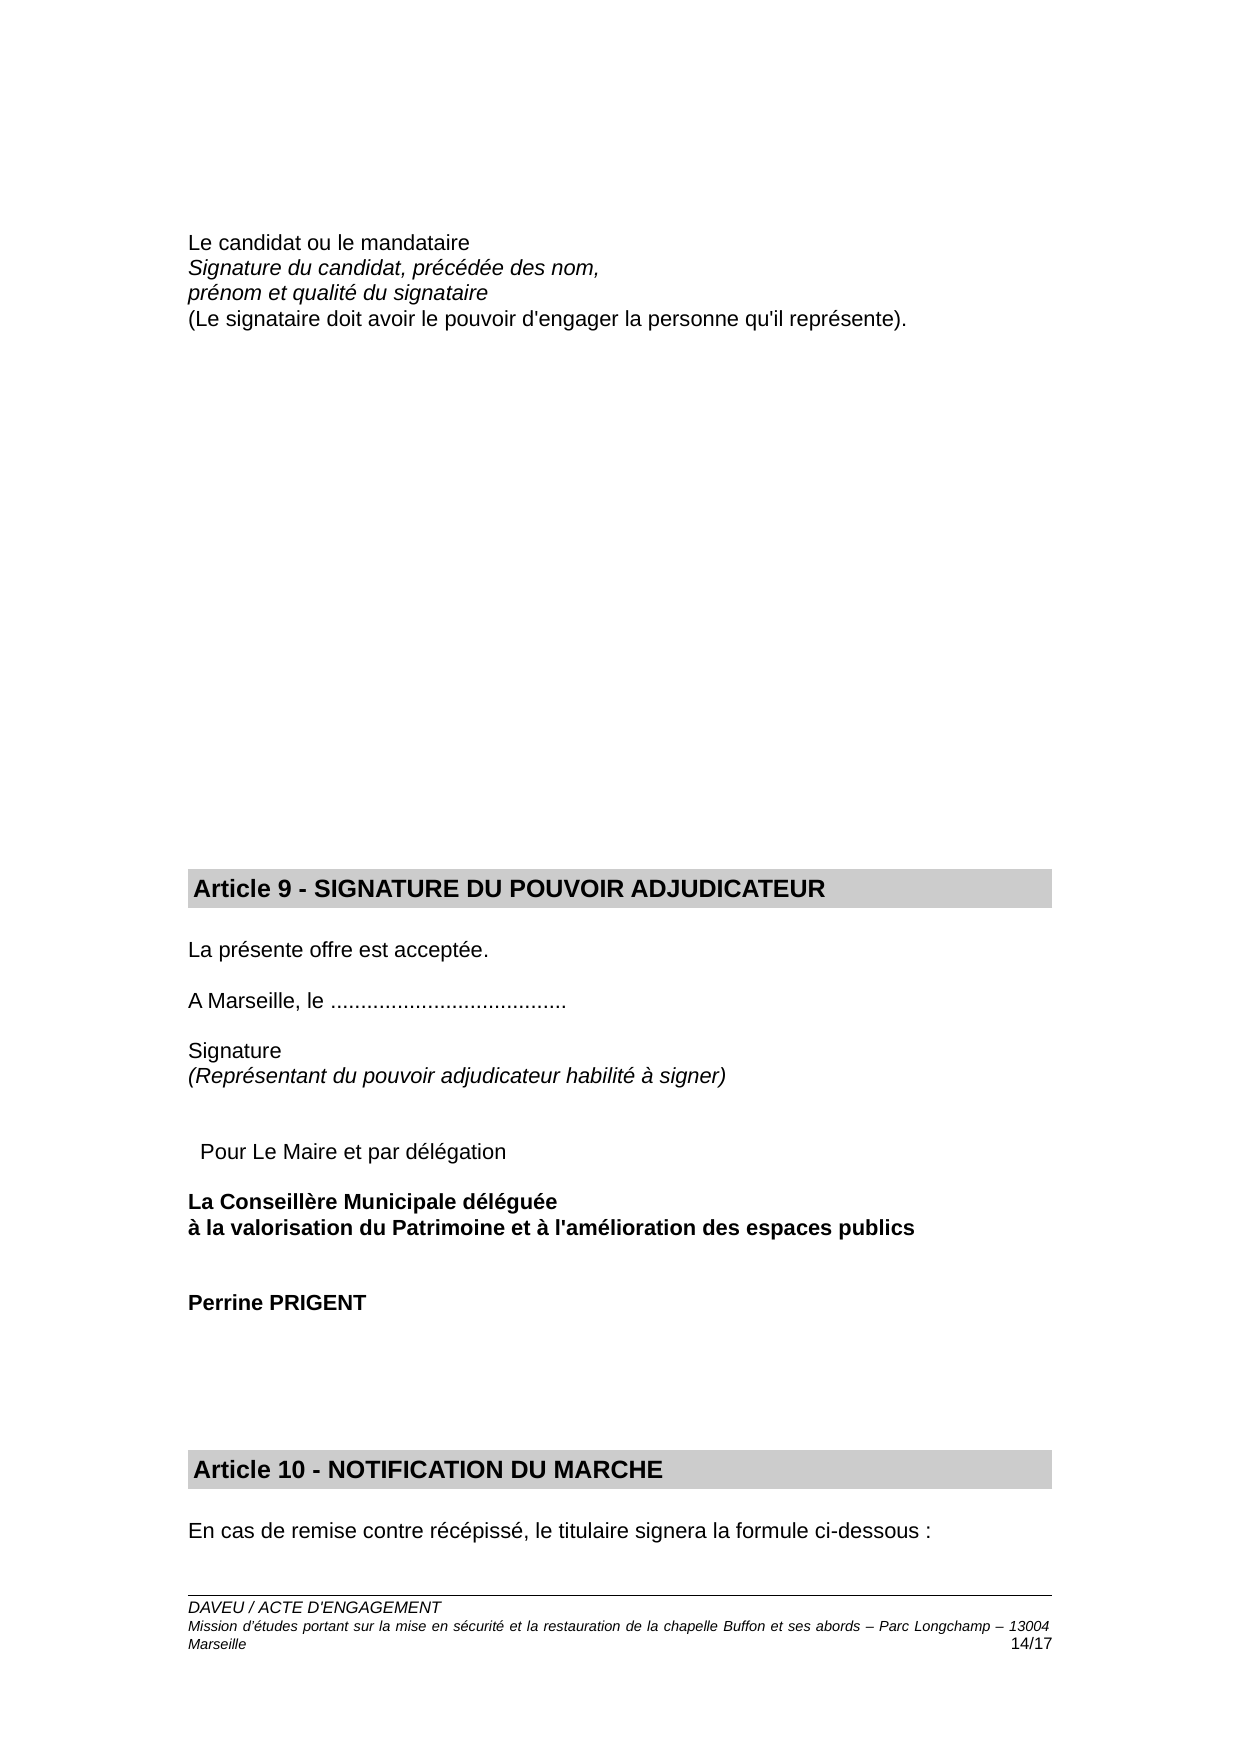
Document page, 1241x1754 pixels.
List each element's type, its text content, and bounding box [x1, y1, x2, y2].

subtitle NOTIFICATION DU MARCHE [190, 1452, 1050, 1487]
text Perrine PRIGENT [188, 1290, 1052, 1315]
text à la valorisation du Patrimoine et à l'amélioration des espaces publics [188, 1214, 1052, 1239]
text (Le signataire doit avoir le pouvoir d'engager la personne qu'il représente). [188, 305, 1052, 331]
subtitle SIGNATURE DU POUVOIR ADJUDICATEUR [190, 871, 1050, 905]
text Signature [188, 1038, 1052, 1063]
text Pour Le Maire et par délégation [188, 1139, 1052, 1164]
text (Représentant du pouvoir adjudicateur habilité à signer) [188, 1063, 1052, 1088]
text La Conseillère Municipale déléguée [188, 1189, 1052, 1214]
text En cas de remise contre récépissé, le titulaire signera la formule ci-dessous : [188, 1518, 1052, 1543]
text La présente offre est acceptée. [188, 937, 1052, 962]
text A Marseille, le ....................................... [188, 987, 1052, 1013]
text Le candidat ou le mandataire [188, 230, 1052, 255]
text Signature du candidat, précédée des nom, [188, 255, 1052, 280]
text prénom et qualité du signataire [188, 280, 1052, 305]
